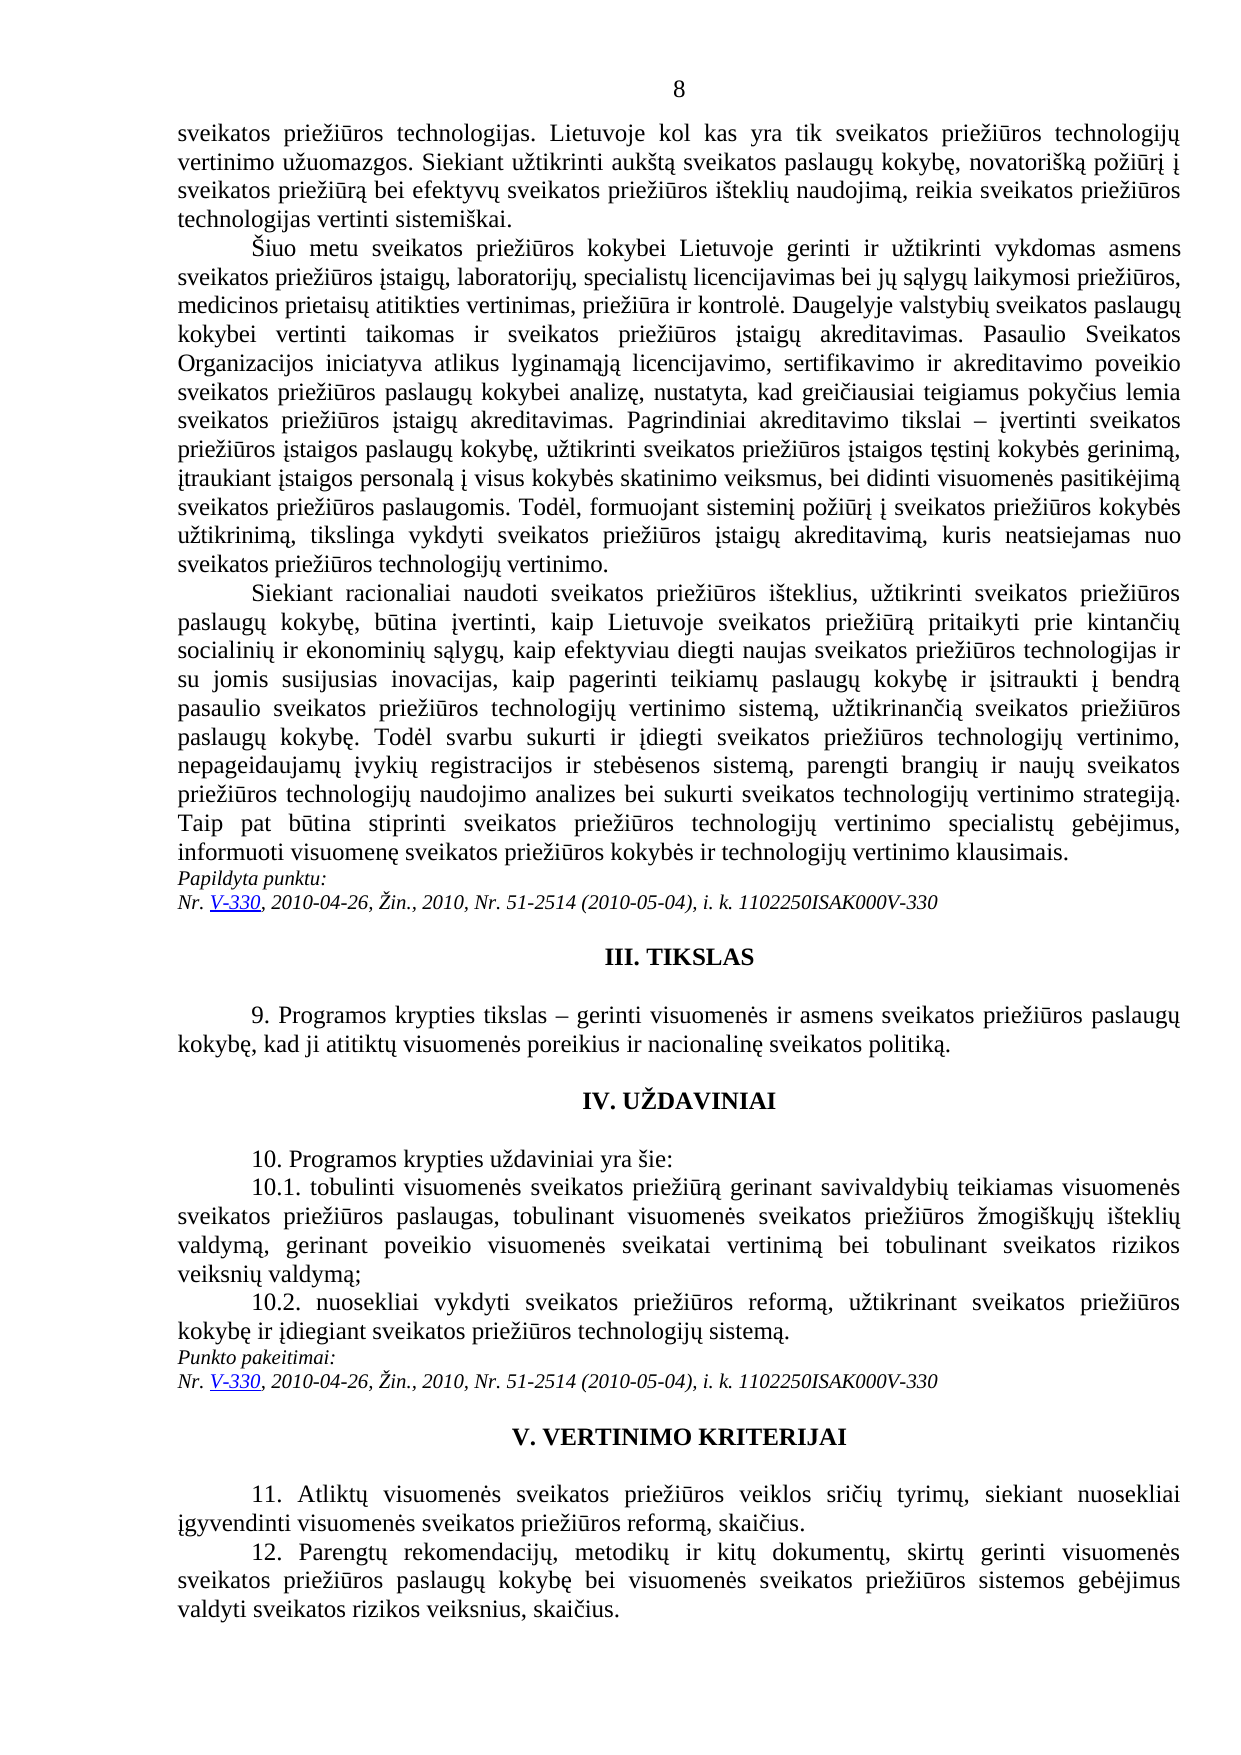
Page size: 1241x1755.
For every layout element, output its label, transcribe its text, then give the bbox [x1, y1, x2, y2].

text Nr. V-330, 2010-04-26, Žin., 2010, Nr. 51-2514 (2010-05-04), i. k. 1102250ISAK000V-330 [177, 890, 1181, 914]
text IV. UŽDAVINIAI [177, 1086, 1181, 1115]
text Šiuo metu sveikatos priežiūros kokybei Lietuvoje gerinti ir užtikrinti vykdomas asmens sveikatos priežiūros įstaigų, laboratorijų, specialistų licencijavimas bei jų sąlygų laikymosi priežiūros, medicinos prietaisų atitikties vertinimas, priežiūra ir kontrolė. Daugelyje valstybių sveikatos paslaugų kokybei vertinti taikomas ir sveikatos priežiūros įstaigų akreditavimas. Pasaulio Sveikatos Organizacijos iniciatyva atlikus lyginamąją licencijavimo, sertifikavimo ir akreditavimo poveikio sveikatos priežiūros paslaugų kokybei analizę, nustatyta, kad greičiausiai teigiamus pokyčius lemia sveikatos priežiūros įstaigų akreditavimas. Pagrindiniai akreditavimo tikslai – įvertinti sveikatos priežiūros įstaigos paslaugų kokybę, užtikrinti sveikatos priežiūros įstaigos tęstinį kokybės gerinimą, įtraukiant įstaigos personalą į visus kokybės skatinimo veiksmus, bei didinti visuomenės pasitikėjimą sveikatos priežiūros paslaugomis. Todėl, formuojant sisteminį požiūrį į sveikatos priežiūros kokybės užtikrinimą, tikslinga vykdyti sveikatos priežiūros įstaigų akreditavimą, kuris neatsiejamas nuo sveikatos priežiūros technologijų vertinimo. [177, 233, 1181, 578]
text III. TIKSLAS [177, 942, 1181, 971]
text sveikatos priežiūros technologijas. Lietuvoje kol kas yra tik sveikatos priežiūros technologijų vertinimo užuomazgos. Siekiant užtikrinti aukštą sveikatos paslaugų kokybę, novatorišką požiūrį į sveikatos priežiūrą bei efektyvų sveikatos priežiūros išteklių naudojimą, reikia sveikatos priežiūros technologijas vertinti sistemiškai. [177, 118, 1181, 233]
text 10. Programos krypties uždaviniai yra šie: [177, 1144, 1181, 1172]
text 10.2. nuosekliai vykdyti sveikatos priežiūros reformą, užtikrinant sveikatos priežiūros kokybę ir įdiegiant sveikatos priežiūros technologijų sistemą. [177, 1287, 1181, 1345]
text V. VERTINIMO KRITERIJAI [177, 1422, 1181, 1451]
text Nr. V-330, 2010-04-26, Žin., 2010, Nr. 51-2514 (2010-05-04), i. k. 1102250ISAK000V-330 [177, 1369, 1181, 1393]
text Punkto pakeitimai: [177, 1345, 1181, 1369]
text 12. Parengtų rekomendacijų, metodikų ir kitų dokumentų, skirtų gerinti visuomenės sveikatos priežiūros paslaugų kokybę bei visuomenės sveikatos priežiūros sistemos gebėjimus valdyti sveikatos rizikos veiksnius, skaičius. [177, 1537, 1181, 1623]
text 9. Programos krypties tikslas – gerinti visuomenės ir asmens sveikatos priežiūros paslaugų kokybę, kad ji atitiktų visuomenės poreikius ir nacionalinę sveikatos politiką. [177, 1000, 1181, 1057]
text 10.1. tobulinti visuomenės sveikatos priežiūrą gerinant savivaldybių teikiamas visuomenės sveikatos priežiūros paslaugas, tobulinant visuomenės sveikatos priežiūros žmogiškųjų išteklių valdymą, gerinant poveikio visuomenės sveikatai vertinimą bei tobulinant sveikatos rizikos veiksnių valdymą; [177, 1172, 1181, 1287]
text 11. Atliktų visuomenės sveikatos priežiūros veiklos sričių tyrimų, siekiant nuosekliai įgyvendinti visuomenės sveikatos priežiūros reformą, skaičius. [177, 1479, 1181, 1537]
text Papildyta punktu: [177, 866, 1181, 890]
text Siekiant racionaliai naudoti sveikatos priežiūros išteklius, užtikrinti sveikatos priežiūros paslaugų kokybę, būtina įvertinti, kaip Lietuvoje sveikatos priežiūrą pritaikyti prie kintančių socialinių ir ekonominių sąlygų, kaip efektyviau diegti naujas sveikatos priežiūros technologijas ir su jomis susijusias inovacijas, kaip pagerinti teikiamų paslaugų kokybę ir įsitraukti į bendrą pasaulio sveikatos priežiūros technologijų vertinimo sistemą, užtikrinančią sveikatos priežiūros paslaugų kokybę. Todėl svarbu sukurti ir įdiegti sveikatos priežiūros technologijų vertinimo, nepageidaujamų įvykių registracijos ir stebėsenos sistemą, parengti brangių ir naujų sveikatos priežiūros technologijų naudojimo analizes bei sukurti sveikatos technologijų vertinimo strategiją. Taip pat būtina stiprinti sveikatos priežiūros technologijų vertinimo specialistų gebėjimus, informuoti visuomenę sveikatos priežiūros kokybės ir technologijų vertinimo klausimais. [177, 578, 1181, 866]
